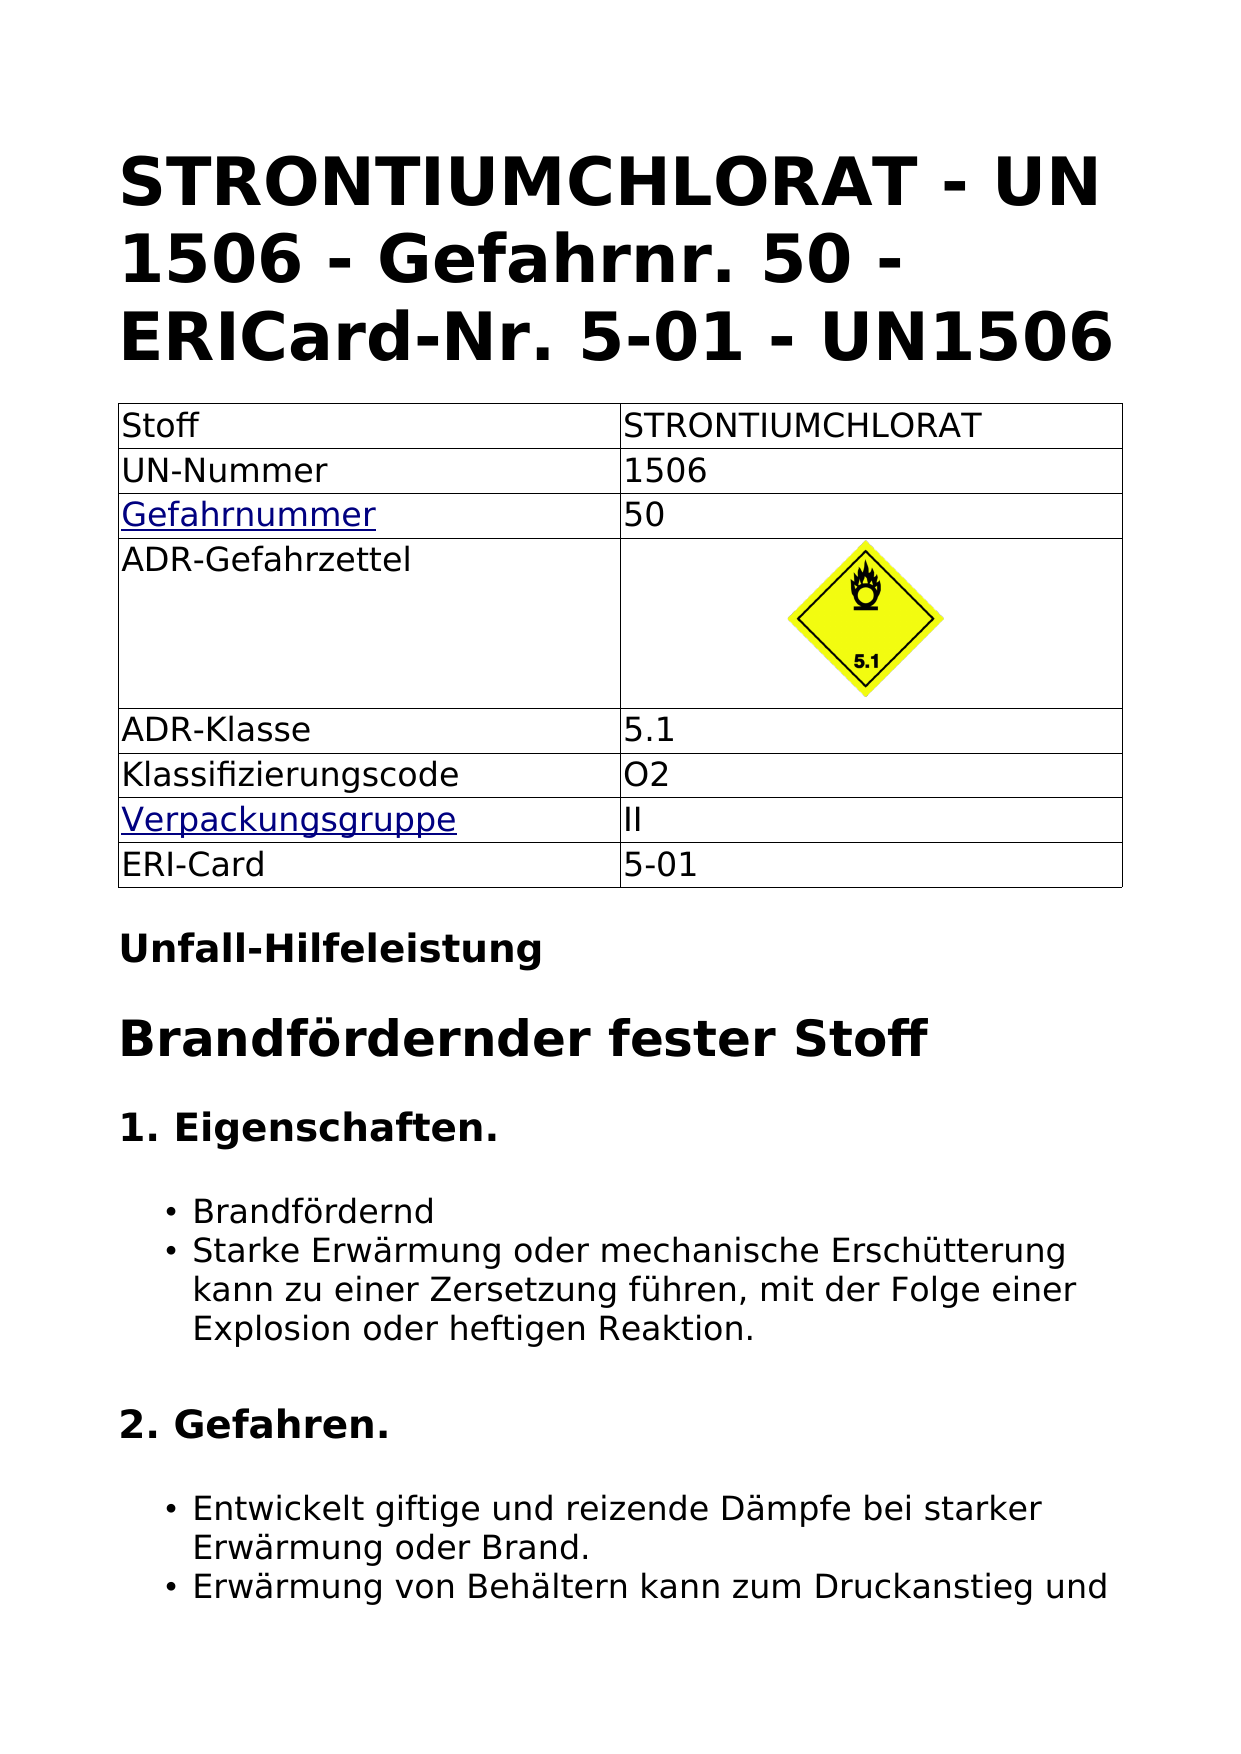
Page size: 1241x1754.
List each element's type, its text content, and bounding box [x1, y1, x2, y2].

subtitle Unfall-Hilfeleistung [118, 927, 1122, 972]
subtitle STRONTIUMCHLORAT - UN 1506 - Gefahrnr. 50 - ERICard-Nr. 5-01 - UN1506 [118, 143, 1122, 376]
table_cell 1506 [621, 449, 1122, 493]
subtitle Brandfördernder fester Stoff [118, 1009, 1122, 1068]
list Starke Erwärmung oder mechanische Erschütterung kann zu einer Zersetzung führen, mit der Folge einer Explosion oder heftigen Reaktion. [177, 1231, 1122, 1348]
table_cell 50 [621, 494, 1122, 538]
table_cell O2 [621, 754, 1122, 797]
list Entwickelt giftige und reizende Dämpfe bei starker Erwärmung oder Brand. [177, 1489, 1122, 1567]
subtitle 1. Eigenschaften. [118, 1105, 1122, 1150]
list Brandfördernd [177, 1192, 1122, 1231]
picture [787, 540, 944, 697]
table_cell 5.1 [621, 709, 1122, 752]
table_cell [621, 539, 1122, 708]
table_cell ADR-Klasse [119, 709, 620, 752]
table_cell Gefahrnummer [119, 494, 620, 538]
list Erwärmung von Behältern kann zum Druckanstieg und [177, 1567, 1122, 1606]
table_cell Klassifizierungscode [119, 754, 620, 797]
table_cell ADR-Gefahrzettel [119, 539, 620, 708]
table_cell 5-01 [621, 843, 1122, 887]
table_cell II [621, 798, 1122, 842]
table_header STRONTIUMCHLORAT [621, 404, 1122, 448]
table_cell Verpackungsgruppe [119, 798, 620, 842]
table_cell UN-Nummer [119, 449, 620, 493]
table_header Stoff [119, 404, 620, 448]
table_cell ERI-Card [119, 843, 620, 887]
subtitle 2. Gefahren. [118, 1402, 1122, 1447]
